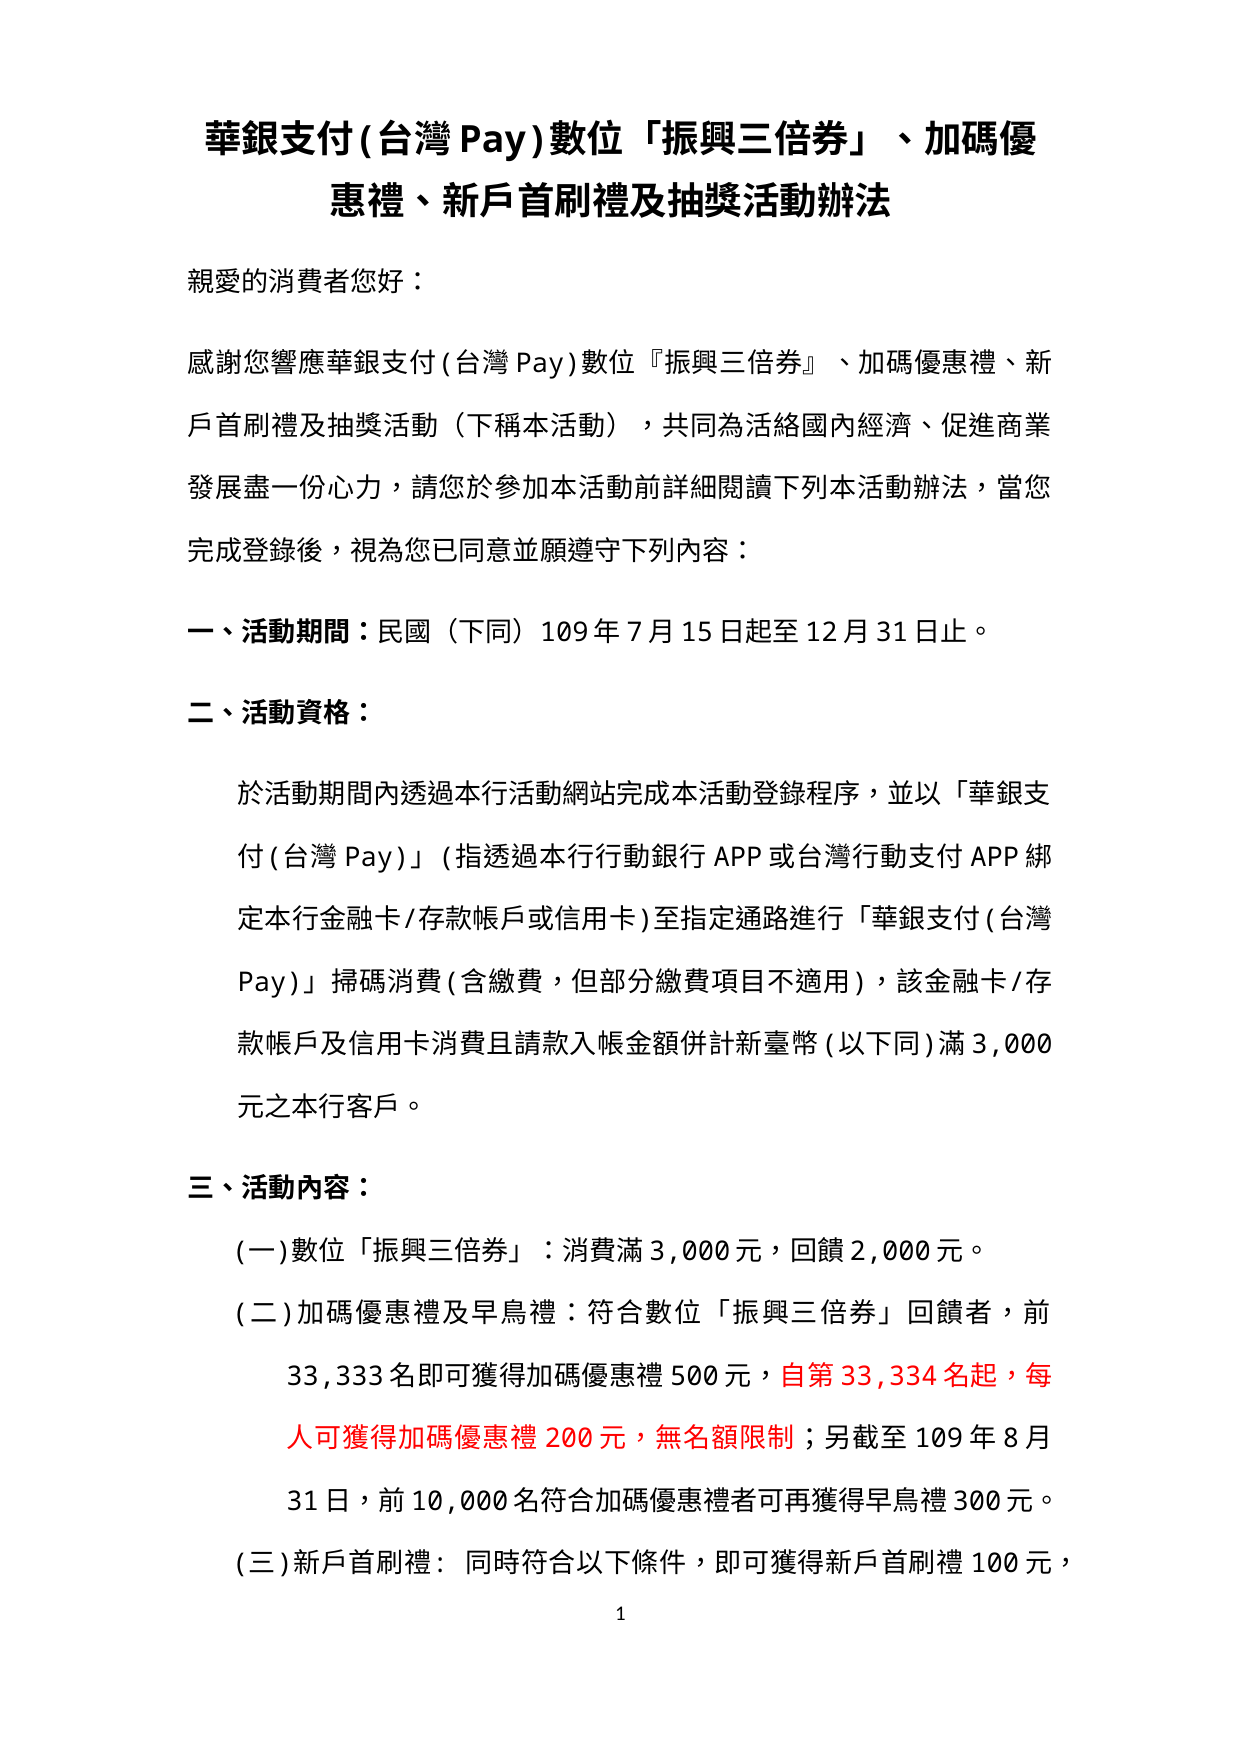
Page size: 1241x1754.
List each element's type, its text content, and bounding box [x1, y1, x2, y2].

text 二、活動資格： [187, 669, 1053, 732]
text 感謝您響應華銀支付(台灣Pay)數位『振興三倍券』、加碼優惠禮、新戶首刷禮及抽獎活動（下稱本活動），共同為活絡國內經濟、促進商業發展盡一份心力，請您於參加本活動前詳細閱讀下列本活動辦法，當您完成登錄後，視為您已同意並願遵守下列內容： [188, 319, 1053, 569]
text 一、活動期間：民國（下同）109年7月15日起至12月31日止。 [187, 588, 1053, 650]
text 華銀支付(台灣Pay)數位「振興三倍券」、加碼優惠禮、新戶首刷禮及抽獎活動辦法 [187, 94, 1053, 219]
text (一)數位「振興三倍券」：消費滿3,000元，回饋2,000元。 [232, 1207, 1053, 1269]
text 三、活動內容： [187, 1144, 1053, 1207]
text (二)加碼優惠禮及早鳥禮：符合數位「振興三倍券」回饋者，前33,333名即可獲得加碼優惠禮500元，自第33,334名起，每人可獲得加碼優惠禮200元，無名額限制；另截至109年8月31日，前10,000名符合加碼優惠禮者可再獲得早鳥禮300元。 [232, 1269, 1053, 1519]
text 親愛的消費者您好： [187, 238, 1053, 300]
text (三)新戶首刷禮: 同時符合以下條件，即可獲得新戶首刷禮100元，無名額限制。 [232, 1519, 1053, 1582]
text 於活動期間內透過本行活動網站完成本活動登錄程序，並以「華銀支付(台灣Pay)」(指透過本行行動銀行APP或台灣行動支付APP綁定本行金融卡/存款帳戶或信用卡)至指定通路進行「華銀支付(台灣Pay)」掃碼消費(含繳費，但部分繳費項目不適用)，該金融卡/存款帳戶及信用卡消費且請款入帳金額併計新臺幣(以下同)滿3,000元之本行客戶。 [237, 750, 1053, 1125]
